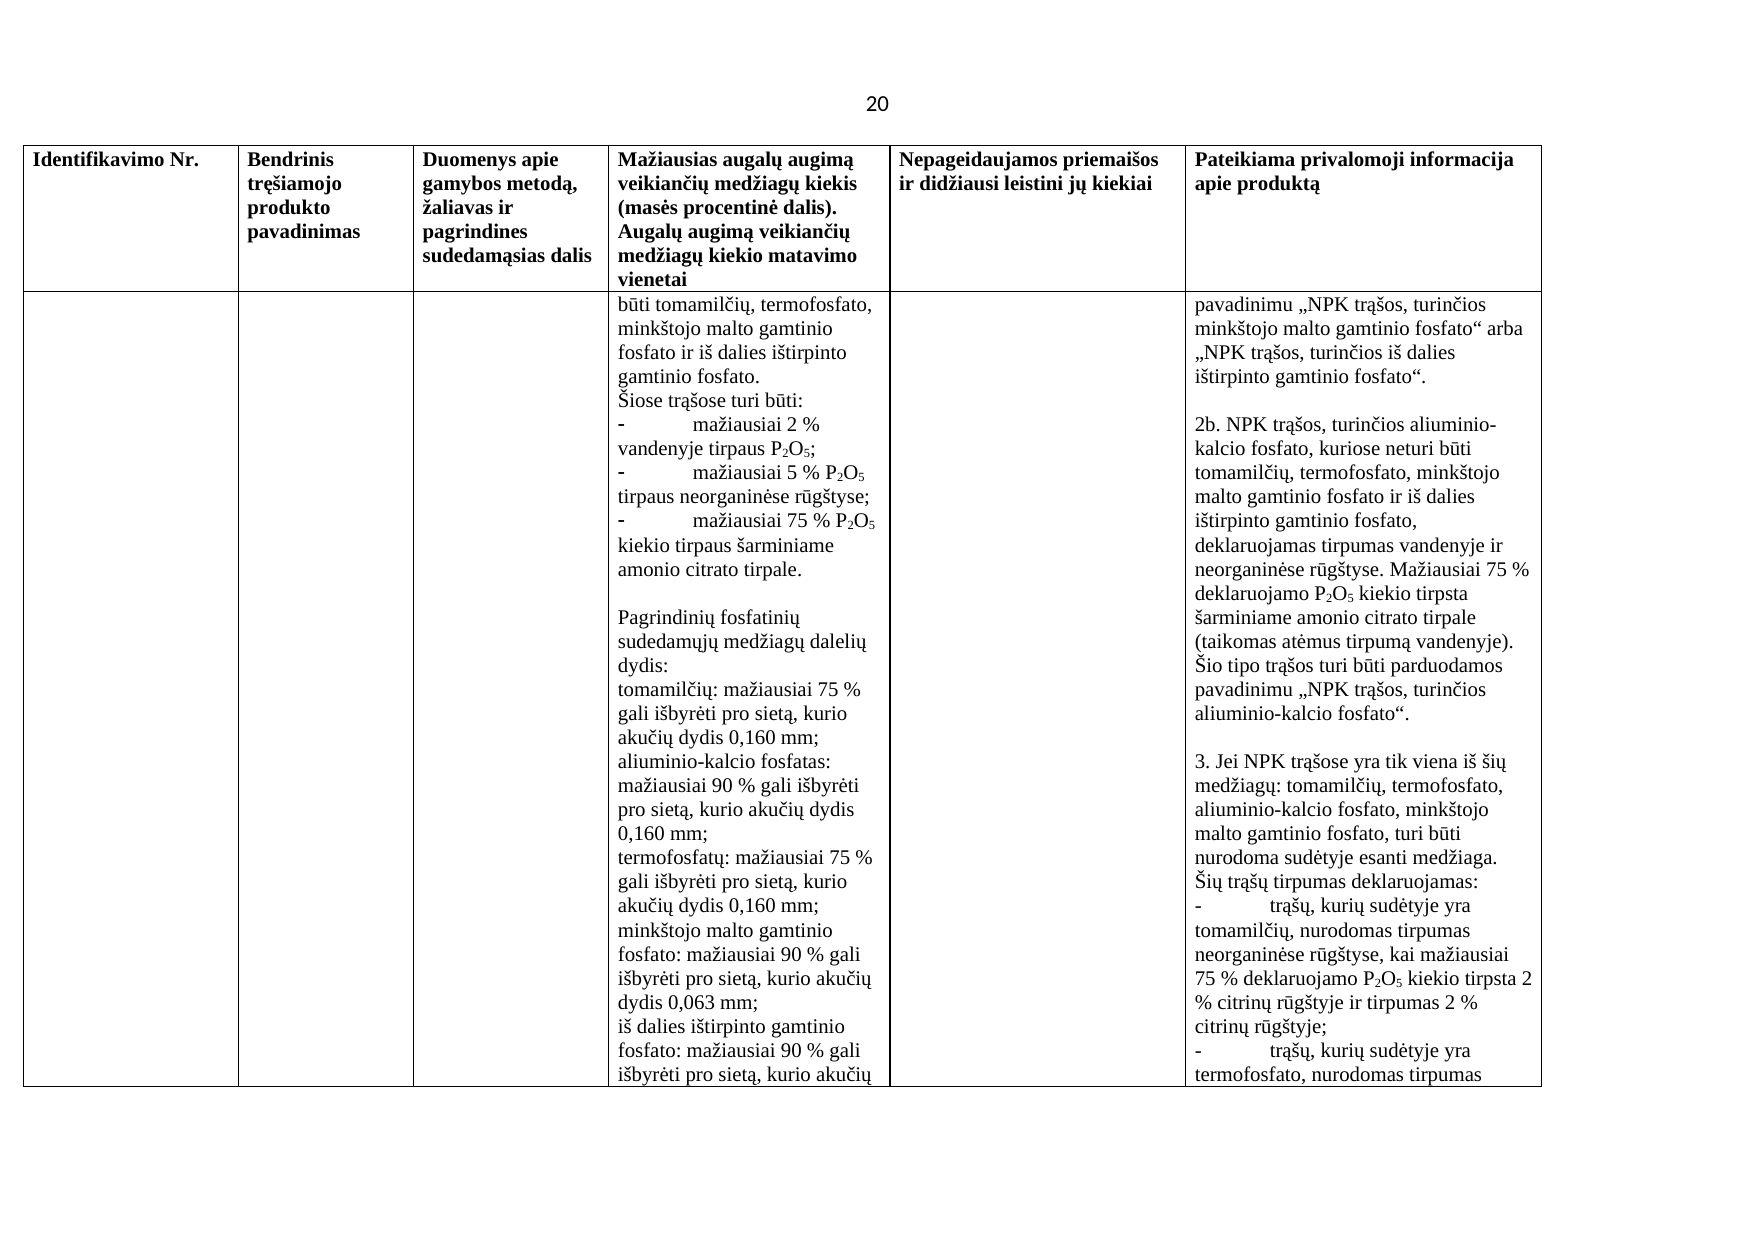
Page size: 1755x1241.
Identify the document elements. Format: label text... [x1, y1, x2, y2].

table_header Bendrinis tręšiamojo produkto pavadinimas [239, 146, 413, 291]
table_header Duomenys apie gamybos metodą, žaliavas ir pagrindines sudedamąsias dalis [414, 146, 608, 291]
table_cell pavadinimu „NPK trąšos, turinčios minkštojo malto gamtinio fosfato“ arba „NPK trąšos, turinčios iš dalies ištirpinto gamtinio fosfato“. 2b. NPK trąšos, turinčios aliuminio-kalcio fosfato, kuriose neturi būti tomamilčių, termofosfato, minkštojo malto gamtinio fosfato ir iš dalies ištirpinto gamtinio fosfato, deklaruojamas tirpumas vandenyje ir neorganinėse rūgštyse. Mažiausiai 75 % deklaruojamo P2O5 kiekio tirpsta šarminiame amonio citrato tirpale (taikomas atėmus tirpumą vandenyje). Šio tipo trąšos turi būti parduodamos pavadinimu „NPK trąšos, turinčios aliuminio-kalcio fosfato“. 3. Jei NPK trąšose yra tik viena iš šių medžiagų: tomamilčių, termofosfato, aliuminio-kalcio fosfato, minkštojo malto gamtinio fosfato, turi būti nurodoma sudėtyje esanti medžiaga. Šių trąšų tirpumas deklaruojamas: - trąšų, kurių sudėtyje yra tomamilčių, nurodomas tirpumas neorganinėse rūgštyse, kai mažiausiai 75 % deklaruojamo P2O5 kiekio tirpsta 2 % citrinų rūgštyje ir tirpumas 2 % citrinų rūgštyje; - trąšų, kurių sudėtyje yra termofosfato, nurodomas tirpumas [1186, 292, 1541, 1086]
table_cell [414, 292, 608, 1086]
table_header Identifikavimo Nr. [24, 146, 238, 291]
table_header Mažiausias augalų augimą veikiančių medžiagų kiekis (masės procentinė dalis). Augalų augimą veikiančių medžiagų kiekio matavimo vienetai [609, 146, 889, 291]
table_header Pateikiama privalomoji informacija apie produktą [1186, 146, 1541, 291]
table_cell [239, 292, 413, 1086]
table_header Nepageidaujamos priemaišos ir didžiausi leistini jų kiekiai [891, 146, 1185, 291]
table_cell [891, 292, 1185, 1086]
table_cell būti tomamilčių, termofosfato, minkštojo malto gamtinio fosfato ir iš dalies ištirpinto gamtinio fosfato. Šiose trąšose turi būti:  mažiausiai 2 % vandenyje tirpaus P2O5;  mažiausiai 5 % P2O5 tirpaus neorganinėse rūgštyse;  mažiausiai 75 % P2O5 kiekio tirpaus šarminiame amonio citrato tirpale. Pagrindinių fosfatinių sudedamųjų medžiagų dalelių dydis: tomamilčių: mažiausiai 75 % gali išbyrėti pro sietą, kurio akučių dydis 0,160 mm; aliuminio-kalcio fosfatas: mažiausiai 90 % gali išbyrėti pro sietą, kurio akučių dydis 0,160 mm; termofosfatų: mažiausiai 75 % gali išbyrėti pro sietą, kurio akučių dydis 0,160 mm; minkštojo malto gamtinio fosfato: mažiausiai 90 % gali išbyrėti pro sietą, kurio akučių dydis 0,063 mm; iš dalies ištirpinto gamtinio fosfato: mažiausiai 90 % gali išbyrėti pro sietą, kurio akučių [609, 292, 889, 1086]
table_cell [24, 292, 238, 1086]
